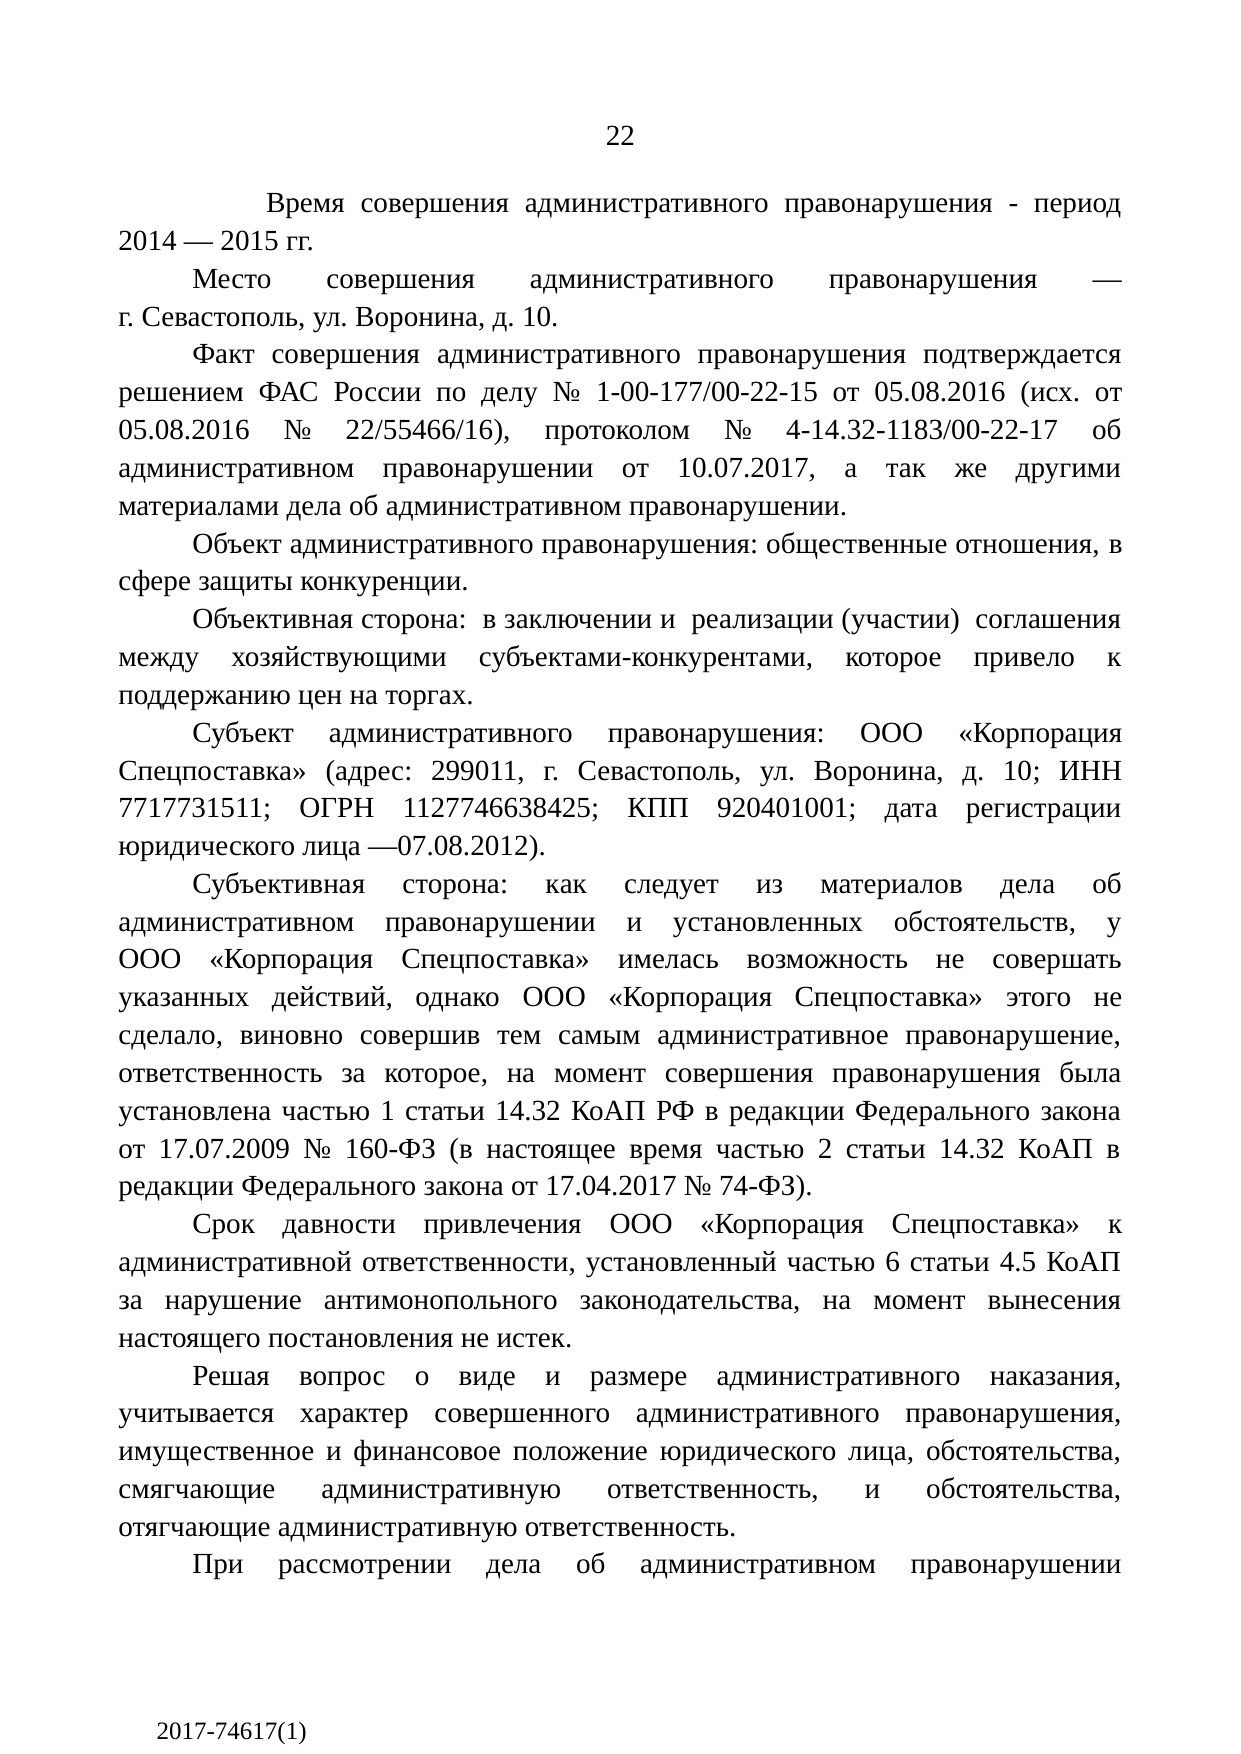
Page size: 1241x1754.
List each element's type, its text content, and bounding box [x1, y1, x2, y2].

text Объект административного правонарушения: общественные отношения, в сфере защиты конкуренции. [118, 521, 1122, 597]
text При рассмотрении дела об административном правонарушении [118, 1542, 1122, 1580]
text Факт совершения административного правонарушения подтверждается решением ФАС России по делу № 1-00-177/00-22-15 от 05.08.2016 (исх. от 05.08.2016 № 22/55466/16), протоколом № 4-14.32-1183/00-22-17 об административном правонарушении от 10.07.2017, а так же другими материалами дела об административном правонарушении. [118, 332, 1122, 521]
text Решая вопрос о виде и размере административного наказания, учитывается характер совершенного административного правонарушения, имущественное и финансовое положение юридического лица, обстоятельства, смягчающие административную ответственность, и обстоятельства, отягчающие административную ответственность. [118, 1353, 1122, 1542]
text Место совершения административного правонарушения — г. Севастополь, ул. Воронина, д. 10. [118, 257, 1122, 332]
text Время совершения административного правонарушения - период 2014 — 2015 гг. [118, 181, 1122, 257]
text Субъект административного правонарушения: ООО «Корпорация Спецпоставка» (адрес: 299011, г. Севастополь, ул. Воронина, д. 10; ИНН 7717731511; ОГРН 1127746638425; КПП 920401001; дата регистрации юридического лица —07.08.2012). [118, 711, 1122, 862]
text Субъективная сторона: как следует из материалов дела об административном правонарушении и установленных обстоятельств, у ООО «Корпорация Спецпоставка» имелась возможность не совершать указанных действий, однако ООО «Корпорация Спецпоставка» этого не сделало, виновно совершив тем самым административное правонарушение, ответственность за которое, на момент совершения правонарушения была установлена частью 1 статьи 14.32 КоАП РФ в редакции Федерального закона от 17.07.2009 № 160-ФЗ (в настоящее время частью 2 статьи 14.32 КоАП в редакции Федерального закона от 17.04.2017 № 74-ФЗ). [118, 862, 1122, 1202]
text Срок давности привлечения ООО «Корпорация Спецпоставка» к административной ответственности, установленный частью 6 статьи 4.5 КоАП за нарушение антимонопольного законодательства, на момент вынесения настоящего постановления не истек. [118, 1202, 1122, 1353]
text Объективная сторона: в заключении и реализации (участии) соглашения между хозяйствующими субъектами-конкурентами, которое привело к поддержанию цен на торгах. [118, 597, 1122, 711]
